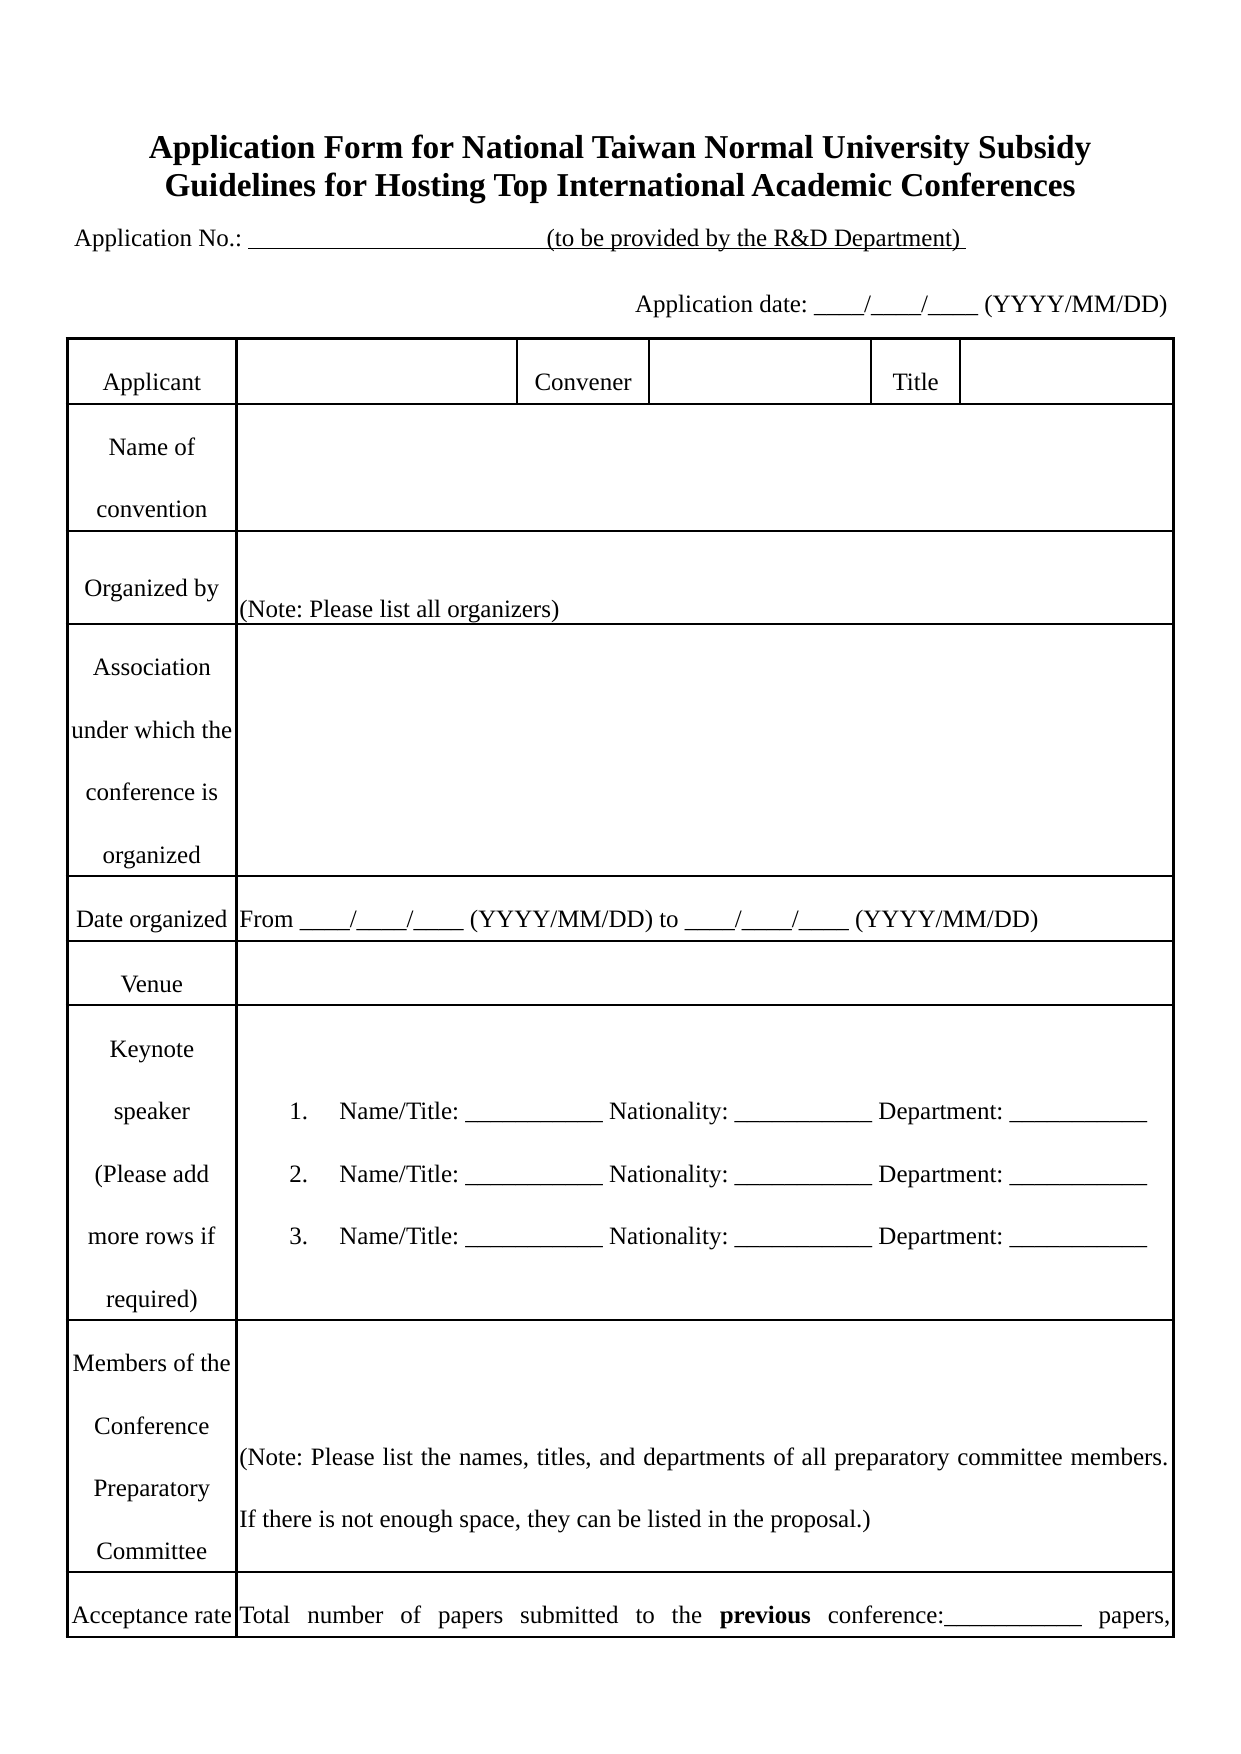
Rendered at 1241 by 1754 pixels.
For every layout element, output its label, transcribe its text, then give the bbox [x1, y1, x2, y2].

table_cell Members of the Conference Preparatory Committee [69, 1321, 235, 1571]
text Application Form for National Taiwan Normal University Subsidy Guidelines for Hosting Top International Academic Conferences [89, 127, 1152, 204]
text Application date: ____/____/____ (YYYY/MM/DD) [635, 289, 1240, 318]
table_cell Organized by [69, 532, 235, 623]
table_header [238, 340, 516, 403]
table_cell Name of convention [69, 405, 235, 530]
table_cell Association under which the conference is organized [69, 625, 235, 875]
table_cell From ____/____/____ (YYYY/MM/DD) to ____/____/____ (YYYY/MM/DD) [238, 877, 1172, 940]
table_cell Date organized [69, 877, 235, 940]
table_header Title [872, 340, 959, 403]
table_header Applicant [69, 340, 235, 403]
table_cell [238, 405, 1172, 530]
table_cell (Note: Please list all organizers) [238, 532, 1172, 623]
table_header [650, 340, 870, 403]
table_cell Venue [69, 942, 235, 1004]
table_header [961, 340, 1172, 403]
table_cell [238, 942, 1172, 1004]
table_cell Total number of papers submitted to the previous conference:___________ papers, [238, 1573, 1172, 1636]
text Application No.: (to be provided by the R&D Department) [74, 222, 1240, 252]
table_cell Name/Title: ___________ Nationality: ___________ Department: ___________ Name/Title: ___________ Nationality: ___________ Department: ___________ Name/Title: ___________ Nationality: ___________ Department: ___________ [238, 1006, 1172, 1319]
table_cell [238, 625, 1172, 875]
table_cell Keynote speaker (Please add more rows if required) [69, 1006, 235, 1319]
table_cell Acceptance rate [69, 1573, 235, 1636]
table_header Convener [518, 340, 648, 403]
table_cell (Note: Please list the names, titles, and departments of all preparatory committee members. If there is not enough space, they can be listed in the proposal.) [238, 1321, 1172, 1571]
